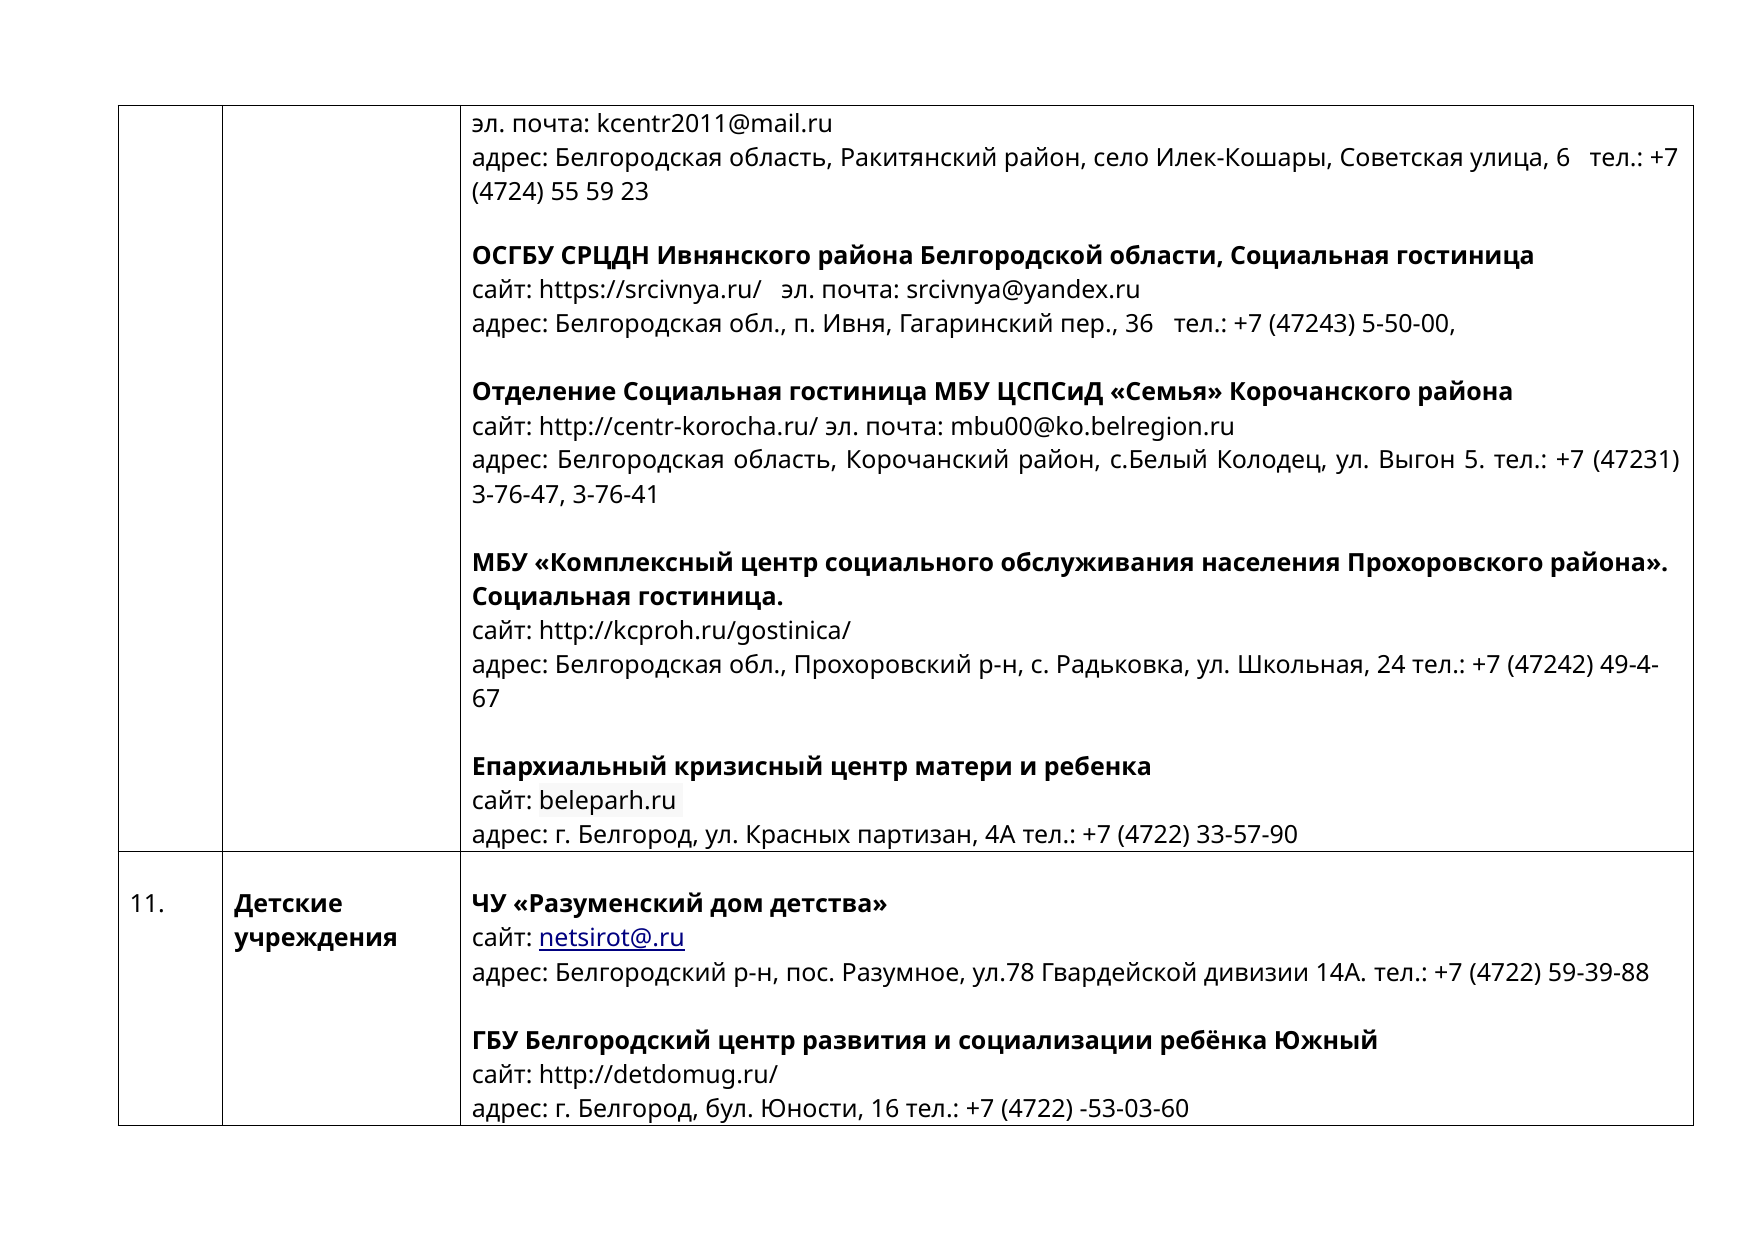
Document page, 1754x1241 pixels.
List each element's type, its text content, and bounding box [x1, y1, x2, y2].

table_cell [223, 106, 460, 851]
table_cell ЧУ «Разуменский дом детства» сайт: netsirot@.ru адрес: Белгородский р-н, пос. Разумное, ул.78 Гвардейской дивизии 14А. тел.: +7 (4722) 59-39-88 ГБУ Белгородский центр развития и социализации ребёнка Южный сайт: http://detdomug.ru/ адрес: г. Белгород, бул. Юности, 16 тел.: +7 (4722) -53-03-60 [461, 852, 1693, 1124]
table_cell Детские учреждения [223, 852, 460, 1124]
table_cell 11. [119, 852, 222, 1124]
table_cell [119, 106, 222, 851]
table_cell эл. почта: kcentr2011@mail.ru адрес: Белгородская область, Ракитянский район, село Илек-Кошары, Советская улица, 6 тел.: +7 (4724) 55 59 23 ОСГБУ СРЦДН Ивнянского района Белгородской области, Социальная гостиница сайт: https://srcivnya.ru/ эл. почта: srcivnya@yandex.ru адрес: Белгородская обл., п. Ивня, Гагаринский пер., 36 тел.: +7 (47243) 5-50-00, Отделение Социальная гостиница МБУ ЦСПСиД «Семья» Корочанского района сайт: http://centr-korocha.ru/ эл. почта: mbu00@ko.belregion.ru адрес: Белгородская область, Корочанский район, с.Белый Колодец, ул. Выгон 5. тел.: +7 (47231) 3-76-47, 3-76-41 МБУ «Комплексный центр социального обслуживания населения Прохоровского района». Социальная гостиница. сайт: http://kcproh.ru/gostinica/ адрес: Белгородская обл., Прохоровский р-н, с. Радьковка, ул. Школьная, 24 тел.: +7 (47242) 49-4-67 Епархиальный кризисный центр матери и ребенка сайт: beleparh.ru адрес: г. Белгород, ул. Красных партизан, 4А тел.: +7 (4722) 33-57-90 [461, 106, 1693, 851]
